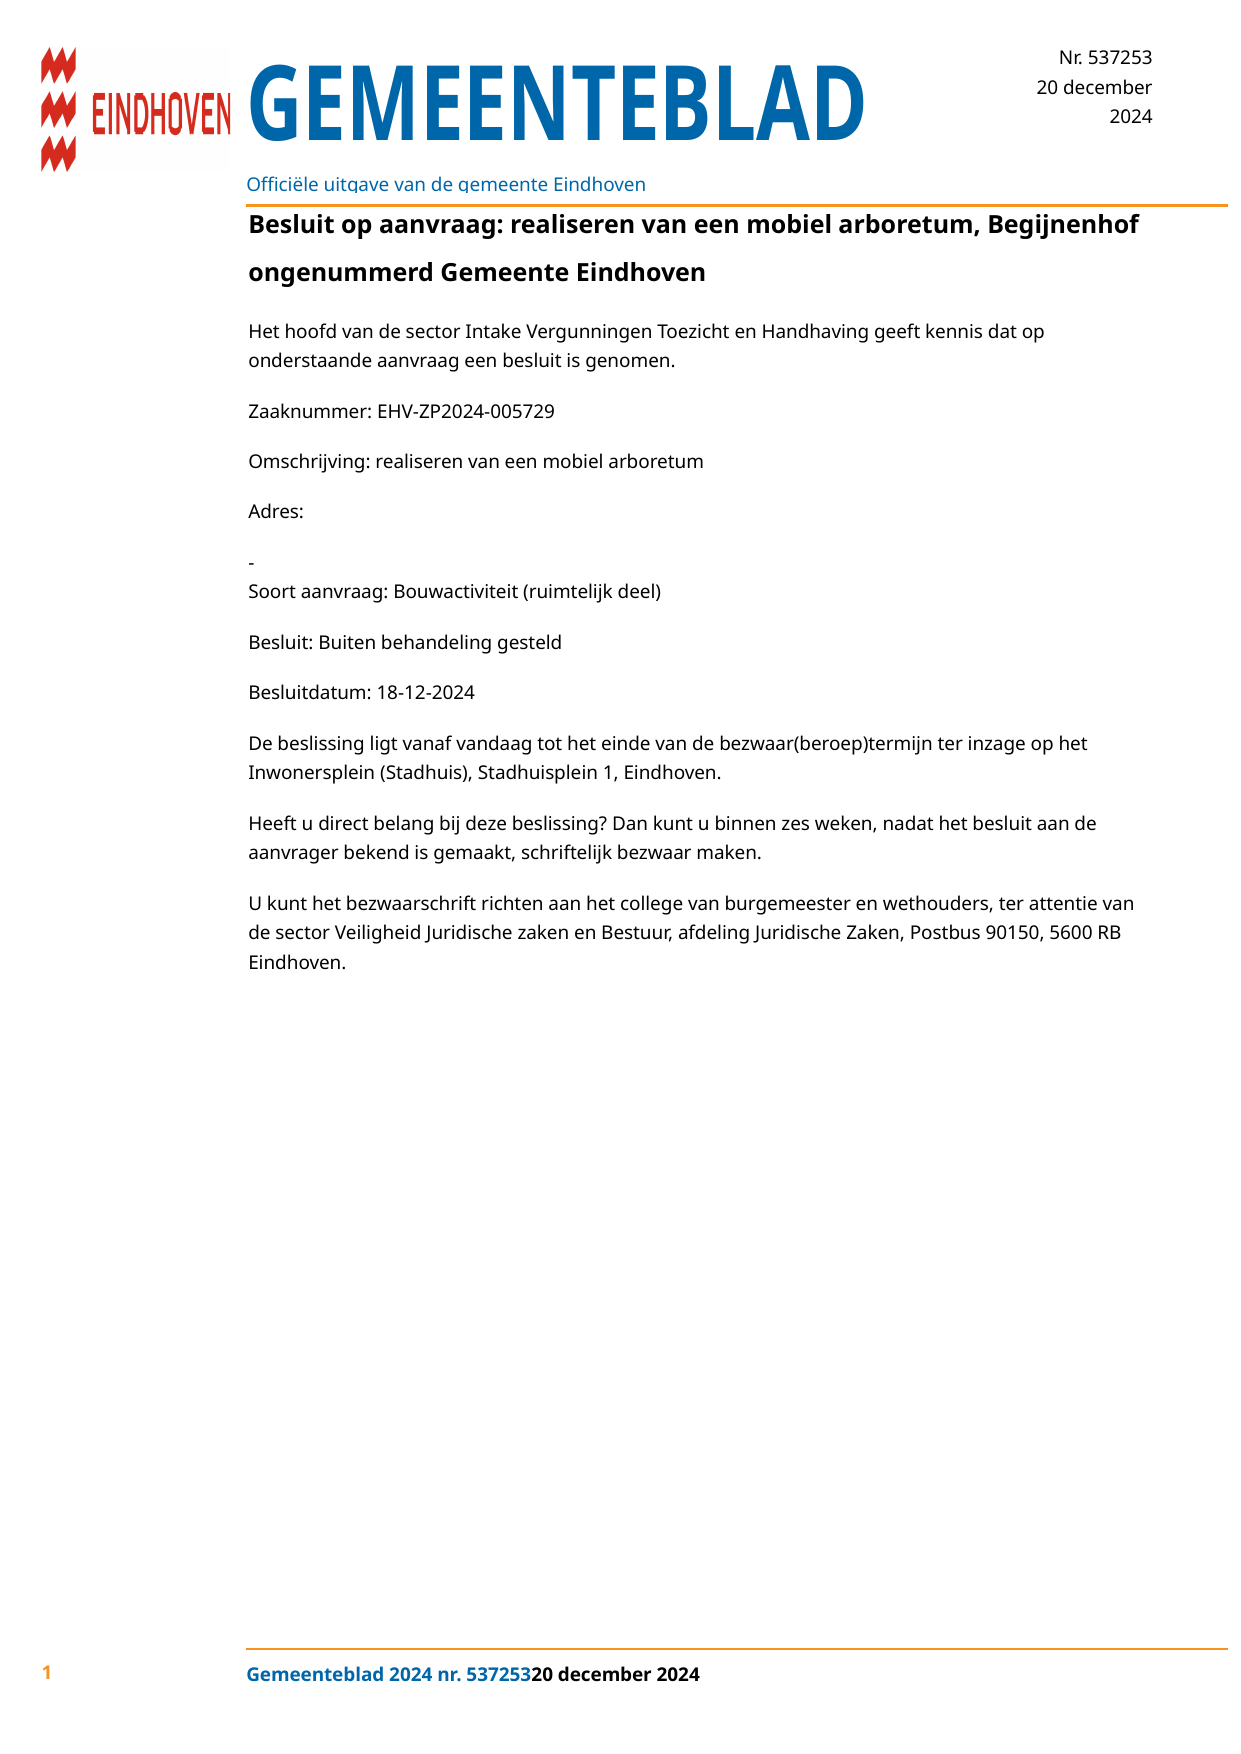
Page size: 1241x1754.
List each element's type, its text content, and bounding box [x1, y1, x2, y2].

text Besluitdatum: 18-12-2024 [248, 679, 1152, 705]
text U kunt het bezwaarschrift richten aan het college van burgemeester en wethouders, ter attentie van de sector Veiligheid Juridische zaken en Bestuur, afdeling Juridische Zaken, Postbus 90150, 5600 RB Eindhoven. [248, 890, 1152, 975]
text Zaaknummer: EHV-ZP2024-005729 [248, 398, 1152, 424]
text Besluit: Buiten behandeling gesteld [248, 629, 1152, 655]
text Soort aanvraag: Bouwactiviteit (ruimtelijk deel) [248, 579, 1152, 604]
text Het hoofd van de sector Intake Vergunningen Toezicht en Handhaving geeft kennis dat op onderstaande aanvraag een besluit is genomen. [248, 318, 1152, 373]
text De beslissing ligt vanaf vandaag tot het einde van de bezwaar(beroep)termijn ter inzage op het Inwonersplein (Stadhuis), Stadhuisplein 1, Eindhoven. [248, 730, 1152, 785]
picture [41, 47, 231, 172]
text Besluit op aanvraag: realiseren van een mobiel arboretum, Begijnenhof ongenummerd Gemeente Eindhoven [248, 207, 1152, 288]
text Heeft u direct belang bij deze beslissing? Dan kunt u binnen zes weken, nadat het besluit aan de aanvrager bekend is gemaakt, schriftelijk bezwaar maken. [248, 810, 1152, 865]
text Adres: [248, 499, 1152, 524]
text Omschrijving: realiseren van een mobiel arboretum [248, 448, 1152, 474]
